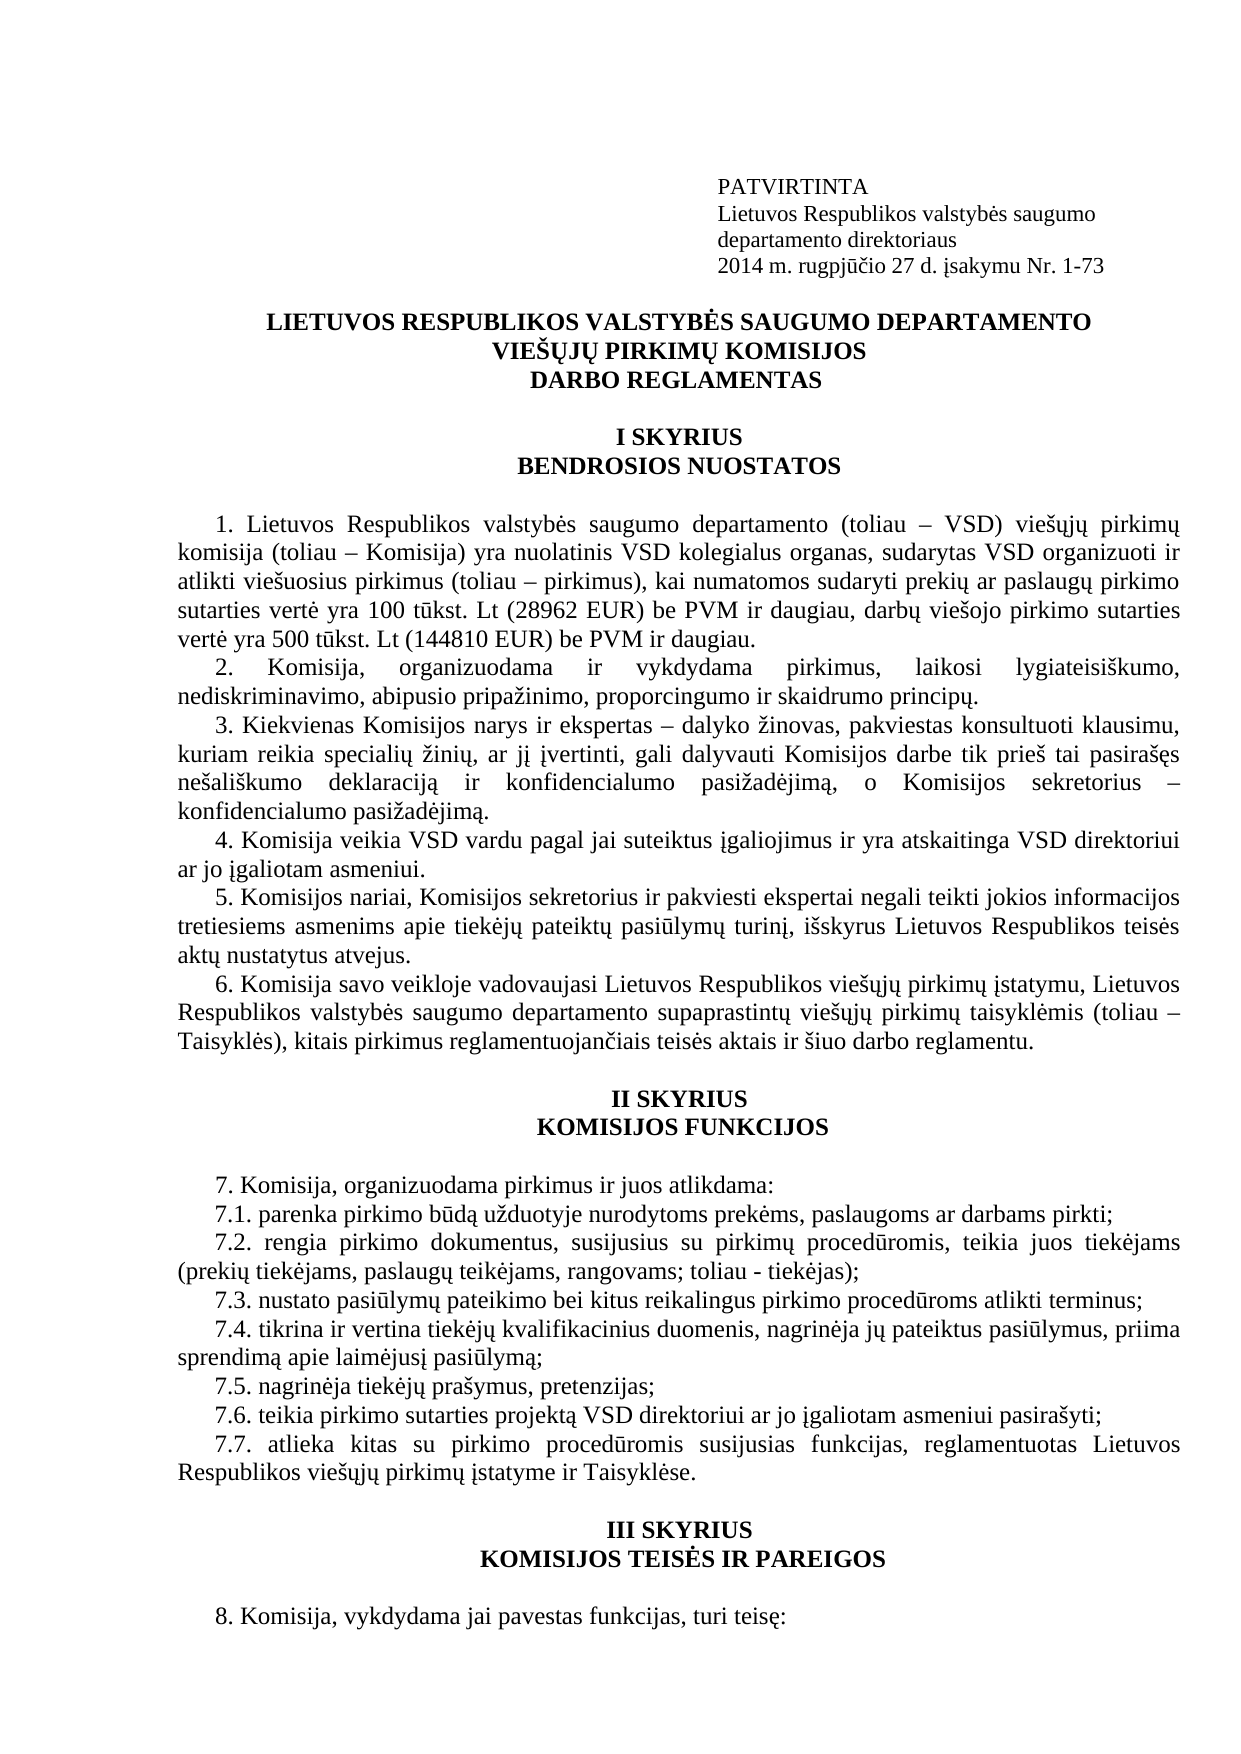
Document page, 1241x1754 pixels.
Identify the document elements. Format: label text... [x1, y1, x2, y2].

text 8. Komisija, vykdydama jai pavestas funkcijas, turi teisę: [215, 1601, 1181, 1630]
text 2. Komisija, organizuodama ir vykdydama pirkimus, laikosi lygiateisiškumo, nediskriminavimo, abipusio pripažinimo, proporcingumo ir skaidrumo principų. [177, 652, 1181, 710]
text 3. Kiekvienas Komisijos narys ir ekspertas – dalyko žinovas, pakviestas konsultuoti klausimu, kuriam reikia specialių žinių, ar jį įvertinti, gali dalyvauti Komisijos darbe tik prieš tai pasirašęs nešališkumo deklaraciją ir konfidencialumo pasižadėjimą, o Komisijos sekretorius – konfidencialumo pasižadėjimą. [177, 710, 1181, 825]
text 4. Komisija veikia VSD vardu pagal jai suteiktus įgaliojimus ir yra atskaitinga VSD direktoriui ar jo įgaliotam asmeniui. [177, 825, 1181, 882]
text 7.7. atlieka kitas su pirkimo procedūromis susijusias funkcijas, reglamentuotas Lietuvos Respublikos viešųjų pirkimų įstatyme ir Taisyklėse. [177, 1429, 1181, 1486]
text 7.5. nagrinėja tiekėjų prašymus, pretenzijas; [177, 1371, 1181, 1400]
text I SKYRIUS [177, 422, 1181, 451]
text 7.3. nustato pasiūlymų pateikimo bei kitus reikalingus pirkimo procedūroms atlikti terminus; [177, 1285, 1181, 1314]
text DARBO REGLAMENTAS [177, 365, 1181, 394]
text PATVIRTINTA [717, 173, 1181, 199]
text VIEŠŲJŲ PIRKIMŲ KOMISIJOS [177, 336, 1181, 365]
text 7.4. tikrina ir vertina tiekėjų kvalifikacinius duomenis, nagrinėja jų pateiktus pasiūlymus, priima sprendimą apie laimėjusį pasiūlymą; [177, 1314, 1181, 1371]
text 7.2. rengia pirkimo dokumentus, susijusius su pirkimų procedūromis, teikia juos tiekėjams (prekių tiekėjams, paslaugų teikėjams, rangovams; toliau - tiekėjas); [177, 1227, 1181, 1285]
text departamento direktoriaus [717, 226, 1181, 252]
text II SKYRIUS [177, 1084, 1181, 1112]
text 7.6. teikia pirkimo sutarties projektą VSD direktoriui ar jo įgaliotam asmeniui pasirašyti; [177, 1400, 1181, 1429]
text BENDROSIOS NUOSTATOS [177, 451, 1181, 480]
text 5. Komisijos nariai, Komisijos sekretorius ir pakviesti ekspertai negali teikti jokios informacijos tretiesiems asmenims apie tiekėjų pateiktų pasiūlymų turinį, išskyrus Lietuvos Respublikos teisės aktų nustatytus atvejus. [177, 882, 1181, 969]
text LIETUVOS RESPUBLIKOS VALSTYBĖS SAUGUMO DEPARTAMENTO [177, 307, 1181, 336]
text 7. Komisija, organizuodama pirkimus ir juos atlikdama: [177, 1170, 1181, 1199]
text KOMISIJOS FUNKCIJOS [177, 1112, 1181, 1141]
text 2014 m. rugpjūčio 27 d. įsakymu Nr. 1-73 [717, 252, 1181, 279]
text 6. Komisija savo veikloje vadovaujasi Lietuvos Respublikos viešųjų pirkimų įstatymu, Lietuvos Respublikos valstybės saugumo departamento supaprastintų viešųjų pirkimų taisyklėmis (toliau – Taisyklės), kitais pirkimus reglamentuojančiais teisės aktais ir šiuo darbo reglamentu. [177, 969, 1181, 1055]
text KOMISIJOS TEISĖS IR PAREIGOS [177, 1544, 1181, 1572]
text 7.1. parenka pirkimo būdą užduotyje nurodytoms prekėms, paslaugoms ar darbams pirkti; [177, 1199, 1181, 1227]
text Lietuvos Respublikos valstybės saugumo [717, 199, 1181, 226]
text III SKYRIUS [177, 1515, 1181, 1544]
text 1. Lietuvos Respublikos valstybės saugumo departamento (toliau – VSD) viešųjų pirkimų komisija (toliau – Komisija) yra nuolatinis VSD kolegialus organas, sudarytas VSD organizuoti ir atlikti viešuosius pirkimus (toliau – pirkimus), kai numatomos sudaryti prekių ar paslaugų pirkimo sutarties vertė yra 100 tūkst. Lt (28962 EUR) be PVM ir daugiau, darbų viešojo pirkimo sutarties vertė yra 500 tūkst. Lt (144810 EUR) be PVM ir daugiau. [177, 509, 1181, 652]
